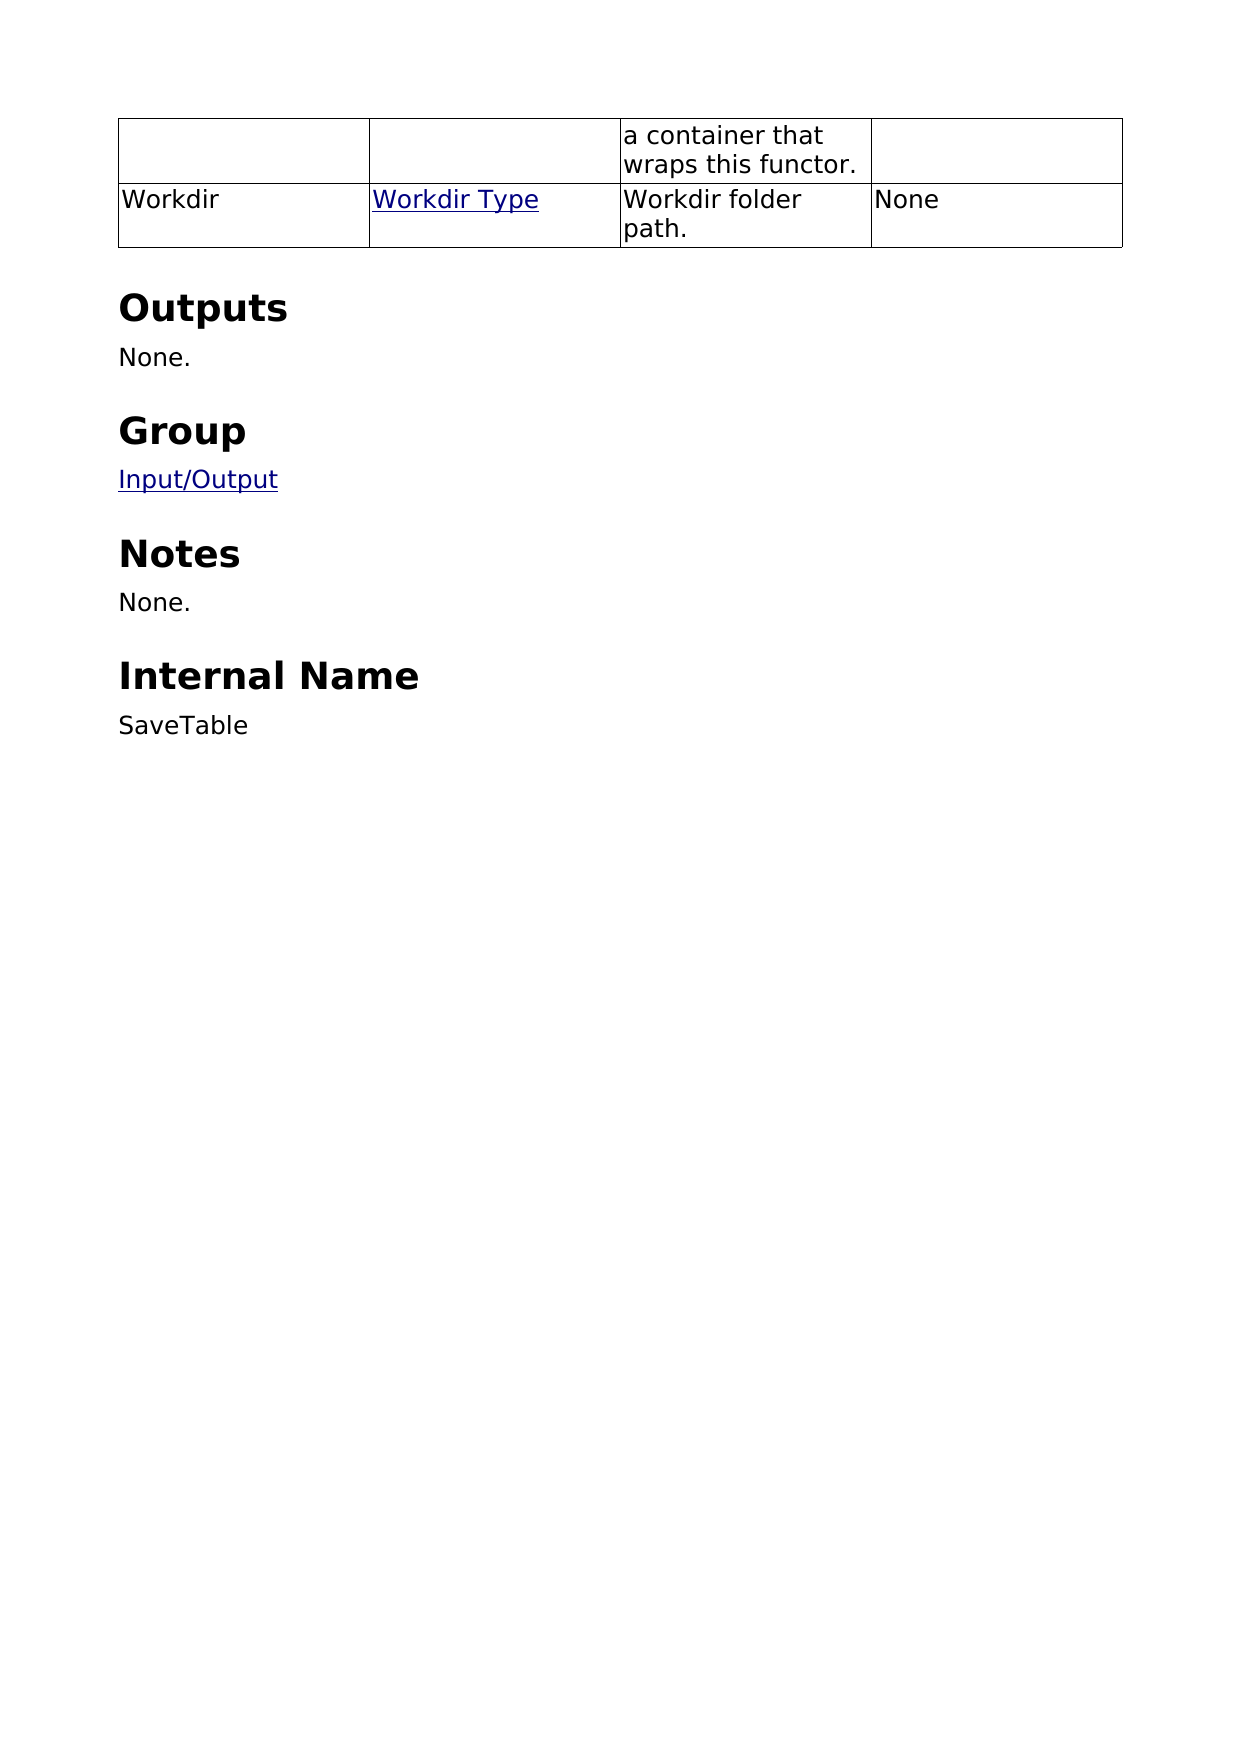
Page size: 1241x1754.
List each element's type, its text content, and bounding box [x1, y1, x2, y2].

text Input/Output [118, 466, 1122, 495]
subtitle Outputs [118, 287, 1122, 330]
subtitle Group [118, 409, 1122, 453]
subtitle Notes [118, 532, 1122, 576]
text None. [118, 588, 1122, 617]
table_cell a container that wraps this functor. [621, 119, 871, 182]
text SaveTable [118, 711, 1122, 740]
subtitle Internal Name [118, 655, 1122, 699]
table_cell Workdir Type [370, 184, 620, 247]
table_cell [119, 119, 369, 182]
table_cell Workdir folder path. [621, 184, 871, 247]
table_cell Workdir [119, 184, 369, 247]
table_cell [872, 119, 1122, 182]
text None. [118, 343, 1122, 372]
table_cell None [872, 184, 1122, 247]
table_cell [370, 119, 620, 182]
